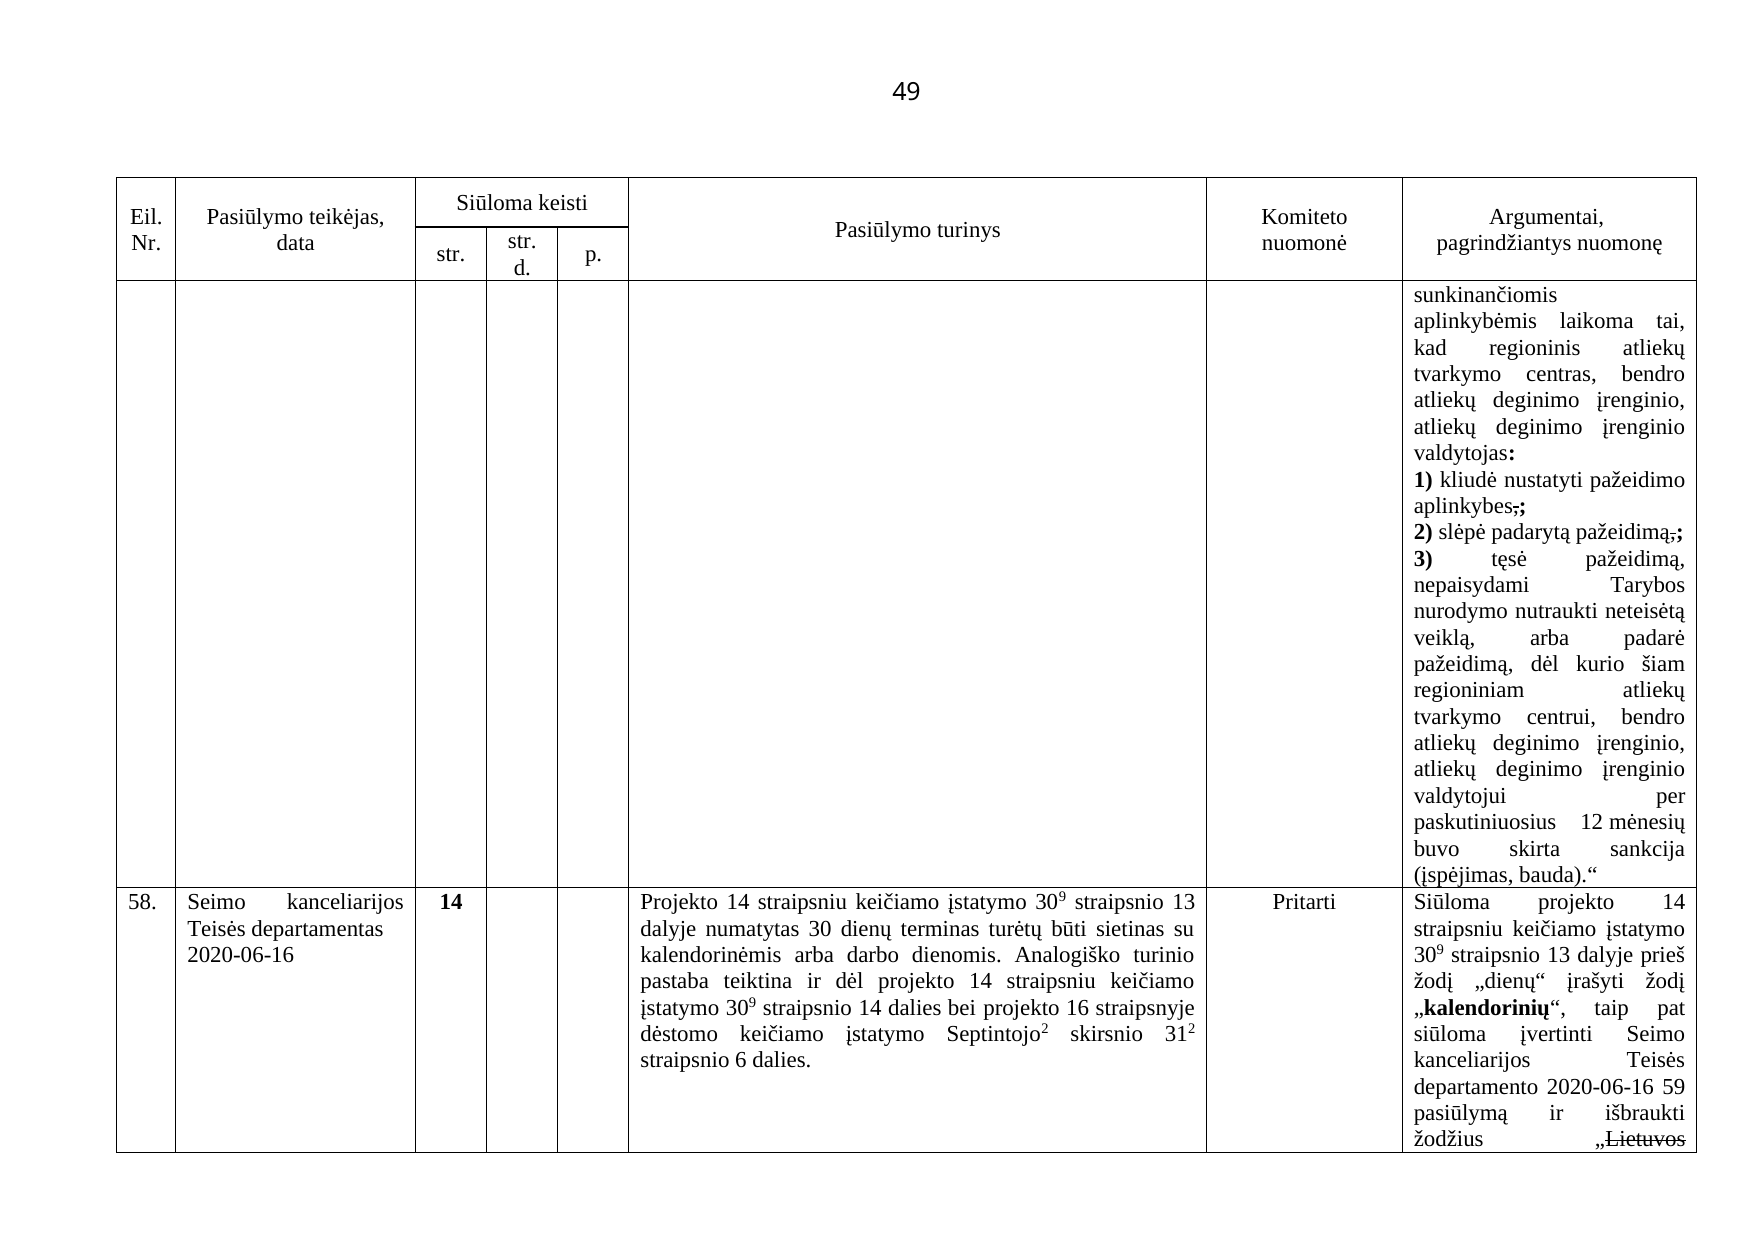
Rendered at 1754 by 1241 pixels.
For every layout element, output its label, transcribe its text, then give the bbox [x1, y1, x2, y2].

table_header Eil. Nr. [117, 178, 175, 280]
table_cell [176, 281, 415, 887]
table_cell [487, 888, 557, 1152]
table_cell Pritarti [1207, 888, 1402, 1152]
table_header Pasiūlymo teikėjas, data [176, 178, 415, 280]
table_cell Siūloma projekto 14 straipsniu keičiamo įstatymo 309 straipsnio 13 dalyje prieš žodį „dienų“ įrašyti žodį „kalendorinių“, taip pat siūloma įvertinti Seimo kanceliarijos Teisės departamento 2020-06-16 59 pasiūlymą ir išbraukti žodžius „Lietuvos [1403, 888, 1696, 1152]
table_header Komiteto nuomonė [1207, 178, 1402, 280]
table_header Argumentai, pagrindžiantys nuomonę [1403, 178, 1696, 280]
table_cell [416, 281, 486, 887]
table_cell 14 [416, 888, 486, 1152]
table_cell p. [558, 228, 628, 280]
table_cell [487, 281, 557, 887]
table_cell [558, 281, 628, 887]
table_cell sunkinančiomis aplinkybėmis laikoma tai, kad regioninis atliekų tvarkymo centras, bendro atliekų deginimo įrenginio, atliekų deginimo įrenginio valdytojas: 1) kliudė nustatyti pažeidimo aplinkybes,; 2) slėpė padarytą pažeidimą,; 3) tęsė pažeidimą, nepaisydami Tarybos nurodymo nutraukti neteisėtą veiklą, arba padarė pažeidimą, dėl kurio šiam regioniniam atliekų tvarkymo centrui, bendro atliekų deginimo įrenginio, atliekų deginimo įrenginio valdytojui per paskutiniuosius 12 mėnesių buvo skirta sankcija (įspėjimas, bauda).“ [1403, 281, 1696, 887]
table_cell [1207, 281, 1402, 887]
table_cell str. d. [487, 228, 557, 280]
table_cell Seimo kanceliarijos Teisės departamentas 2020-06-16 [176, 888, 415, 1152]
table_cell Projekto 14 straipsniu keičiamo įstatymo 309 straipsnio 13 dalyje numatytas 30 dienų terminas turėtų būti sietinas su kalendorinėmis arba darbo dienomis. Analogiško turinio pastaba teiktina ir dėl projekto 14 straipsniu keičiamo įstatymo 309 straipsnio 14 dalies bei projekto 16 straipsnyje dėstomo keičiamo įstatymo Septintojo2 skirsnio 312 straipsnio 6 dalies. [629, 888, 1206, 1152]
table_header Pasiūlymo turinys [629, 178, 1206, 280]
table_cell [629, 281, 1206, 887]
table_cell 58. [117, 888, 175, 1152]
table_header Siūloma keisti [416, 178, 628, 226]
table_cell str. [416, 228, 486, 280]
table_cell [558, 888, 628, 1152]
table_cell [117, 281, 175, 887]
